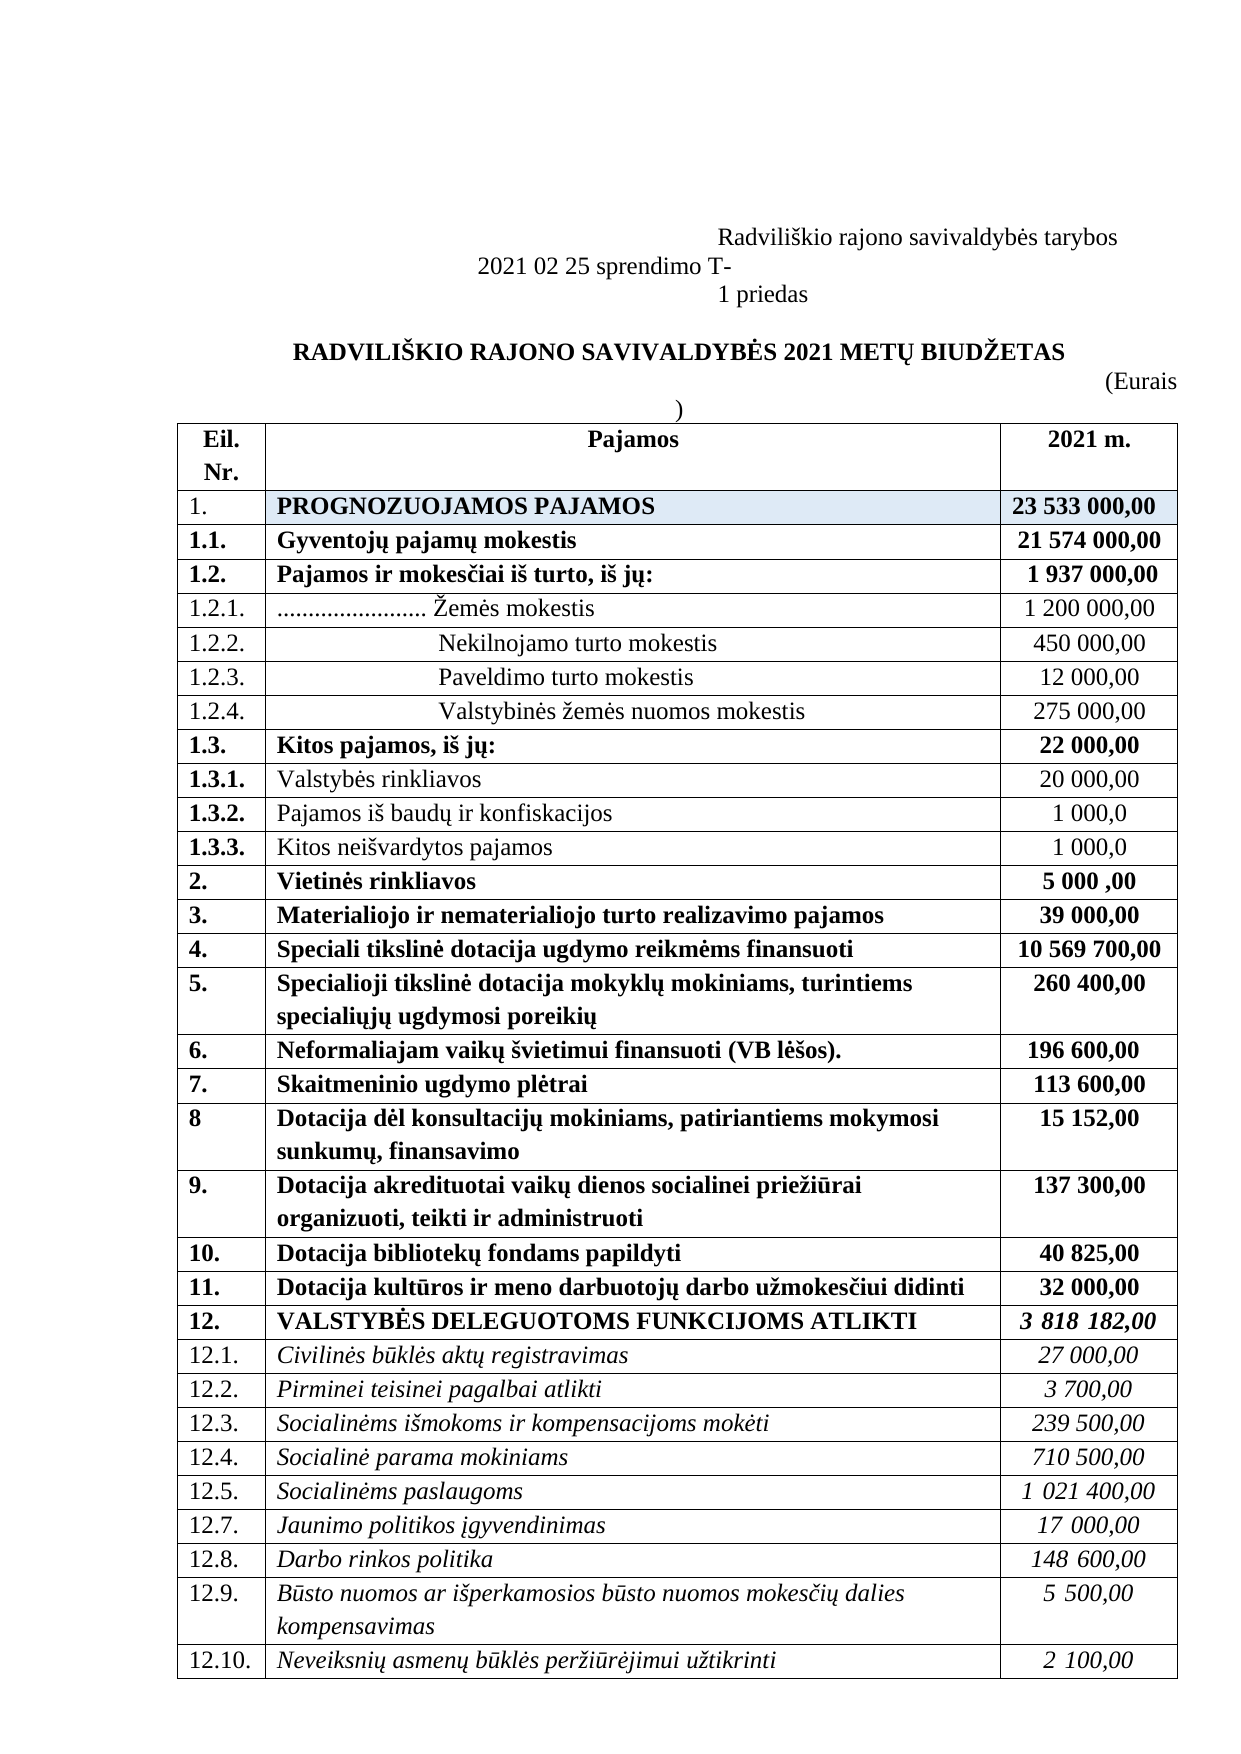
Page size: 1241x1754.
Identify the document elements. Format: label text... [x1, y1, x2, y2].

table_cell Nekilnojamo turto mokestis [266, 628, 1000, 661]
table_cell 5. [178, 968, 265, 1034]
table_cell 710 500,00 [1001, 1442, 1177, 1475]
table_cell Speciali tikslinė dotacija ugdymo reikmėms finansuoti [266, 934, 1000, 967]
table_cell Neveiksnių asmenų būklės peržiūrėjimui užtikrinti [266, 1645, 1000, 1678]
table_cell Dotacija kultūros ir meno darbuotojų darbo užmokesčiui didinti [266, 1272, 1000, 1305]
table_cell PROGNOZUOJAMOS PAJAMOS [266, 491, 1000, 524]
table_cell 3. [178, 900, 265, 933]
table_cell Kitos neišvardytos pajamos [266, 832, 1000, 865]
table_cell Civilinės būklės aktų registravimas [266, 1340, 1000, 1373]
table_cell 239 500,00 [1001, 1408, 1177, 1441]
table_cell 10. [178, 1238, 265, 1271]
table_cell 1.2.1. [178, 594, 265, 627]
table_cell 137 300,00 [1001, 1171, 1177, 1237]
table_cell 1.3.2. [178, 798, 265, 831]
table_cell 15 152,00 [1001, 1104, 1177, 1169]
table_cell Dotacija bibliotekų fondams papildyti [266, 1238, 1000, 1271]
text 1 priedas [582, 279, 1181, 308]
table_cell ........................ Žemės mokestis [266, 594, 1000, 627]
table_cell Valstybės rinkliavos [266, 764, 1000, 797]
table_cell 1.2.4. [178, 696, 265, 729]
table_cell 10 569 700,00 [1001, 934, 1177, 967]
table_cell Pajamos ir mokesčiai iš turto, iš jų: [266, 560, 1000, 592]
table_cell 4. [178, 934, 265, 967]
table_cell Pirminei teisinei pagalbai atlikti [266, 1374, 1000, 1407]
table_cell 1.1. [178, 525, 265, 558]
table_cell 1.3. [178, 730, 265, 763]
table_cell Socialinėms išmokoms ir kompensacijoms mokėti [266, 1408, 1000, 1441]
table_cell 12.1. [178, 1340, 265, 1373]
table_cell 12.4. [178, 1442, 265, 1475]
table_cell 1 000,0 [1001, 798, 1177, 831]
text (Eurais) [177, 366, 1181, 423]
table_cell Socialinė parama mokiniams [266, 1442, 1000, 1475]
table_cell 32 000,00 [1001, 1272, 1177, 1305]
table_cell 12.5. [178, 1476, 265, 1509]
table_cell Gyventojų pajamų mokestis [266, 525, 1000, 558]
table_cell 1 000,0 [1001, 832, 1177, 865]
table_cell 40 825,00 [1001, 1238, 1177, 1271]
table_cell 1 200 000,00 [1001, 594, 1177, 627]
table_cell 275 000,00 [1001, 696, 1177, 729]
table_cell Pajamos iš baudų ir konfiskacijos [266, 798, 1000, 831]
table_cell 1 937 000,00 [1001, 560, 1177, 592]
table_cell 148 600,00 [1001, 1544, 1177, 1577]
table_cell 2 100,00 [1001, 1645, 1177, 1678]
table_cell 1.2. [178, 560, 265, 592]
table_cell 12.10. [178, 1645, 265, 1678]
table_cell 260 400,00 [1001, 968, 1177, 1034]
table_cell Būsto nuomos ar išperkamosios būsto nuomos mokesčių dalies kompensavimas [266, 1578, 1000, 1644]
table_cell 1 021 400,00 [1001, 1476, 1177, 1509]
table_cell 450 000,00 [1001, 628, 1177, 661]
table_cell Vietinės rinkliavos [266, 866, 1000, 899]
table_cell 3 700,00 [1001, 1374, 1177, 1407]
table_cell Materialiojo ir nematerialiojo turto realizavimo pajamos [266, 900, 1000, 933]
table_cell Neformaliajam vaikų švietimui finansuoti (VB lėšos). [266, 1035, 1000, 1068]
table_cell 11. [178, 1272, 265, 1305]
table_cell 8 [178, 1104, 265, 1169]
table_cell 1.3.3. [178, 832, 265, 865]
table_header Eil. Nr. [178, 424, 265, 490]
table_cell Kitos pajamos, iš jų: [266, 730, 1000, 763]
table_cell Dotacija dėl konsultacijų mokiniams, patiriantiems mokymosi sunkumų, finansavimo [266, 1104, 1000, 1169]
table_cell 21 574 000,00 [1001, 525, 1177, 558]
table_cell Jaunimo politikos įgyvendinimas [266, 1510, 1000, 1543]
table_cell 1. [178, 491, 265, 524]
table_cell 3 818 182,00 [1001, 1306, 1177, 1339]
text 2021 02 25 sprendimo T- [177, 251, 1181, 279]
table_cell Valstybinės žemės nuomos mokestis [266, 696, 1000, 729]
table_cell 12.7. [178, 1510, 265, 1543]
table_cell 12.2. [178, 1374, 265, 1407]
table_cell 39 000,00 [1001, 900, 1177, 933]
text Radviliškio rajono savivaldybės tarybos [582, 222, 1181, 251]
table_cell Socialinėms paslaugoms [266, 1476, 1000, 1509]
table_cell 12.8. [178, 1544, 265, 1577]
table_cell 7. [178, 1069, 265, 1102]
table_cell Specialioji tikslinė dotacija mokyklų mokiniams, turintiems specialiųjų ugdymosi poreikių [266, 968, 1000, 1034]
table_header Pajamos [266, 424, 1000, 490]
table_cell 12 000,00 [1001, 662, 1177, 695]
table_cell 2. [178, 866, 265, 899]
table_cell 17 000,00 [1001, 1510, 1177, 1543]
table_cell 12.9. [178, 1578, 265, 1644]
table_cell 1.2.2. [178, 628, 265, 661]
table_cell 22 000,00 [1001, 730, 1177, 763]
table_cell 1.2.3. [178, 662, 265, 695]
table_cell 9. [178, 1171, 265, 1237]
table_cell 23 533 000,00 [1001, 491, 1177, 524]
table_cell 12. [178, 1306, 265, 1339]
table_header 2021 m. [1001, 424, 1177, 490]
table_cell Paveldimo turto mokestis [266, 662, 1000, 695]
table_cell Darbo rinkos politika [266, 1544, 1000, 1577]
text RADVILIŠKIO RAJONO SAVIVALDYBĖS 2021 METŲ BIUDŽETAS [177, 337, 1181, 366]
table_cell Dotacija akredituotai vaikų dienos socialinei priežiūrai organizuoti, teikti ir administruoti [266, 1171, 1000, 1237]
table_cell Skaitmeninio ugdymo plėtrai [266, 1069, 1000, 1102]
table_cell VALSTYBĖS DELEGUOTOMS FUNKCIJOMS ATLIKTI [266, 1306, 1000, 1339]
table_cell 6. [178, 1035, 265, 1068]
table_cell 5 500,00 [1001, 1578, 1177, 1644]
table_cell 27 000,00 [1001, 1340, 1177, 1373]
table_cell 12.3. [178, 1408, 265, 1441]
table_cell 113 600,00 [1001, 1069, 1177, 1102]
table_cell 196 600,00 [1001, 1035, 1177, 1068]
table_cell 5 000 ,00 [1001, 866, 1177, 899]
table_cell 1.3.1. [178, 764, 265, 797]
table_cell 20 000,00 [1001, 764, 1177, 797]
